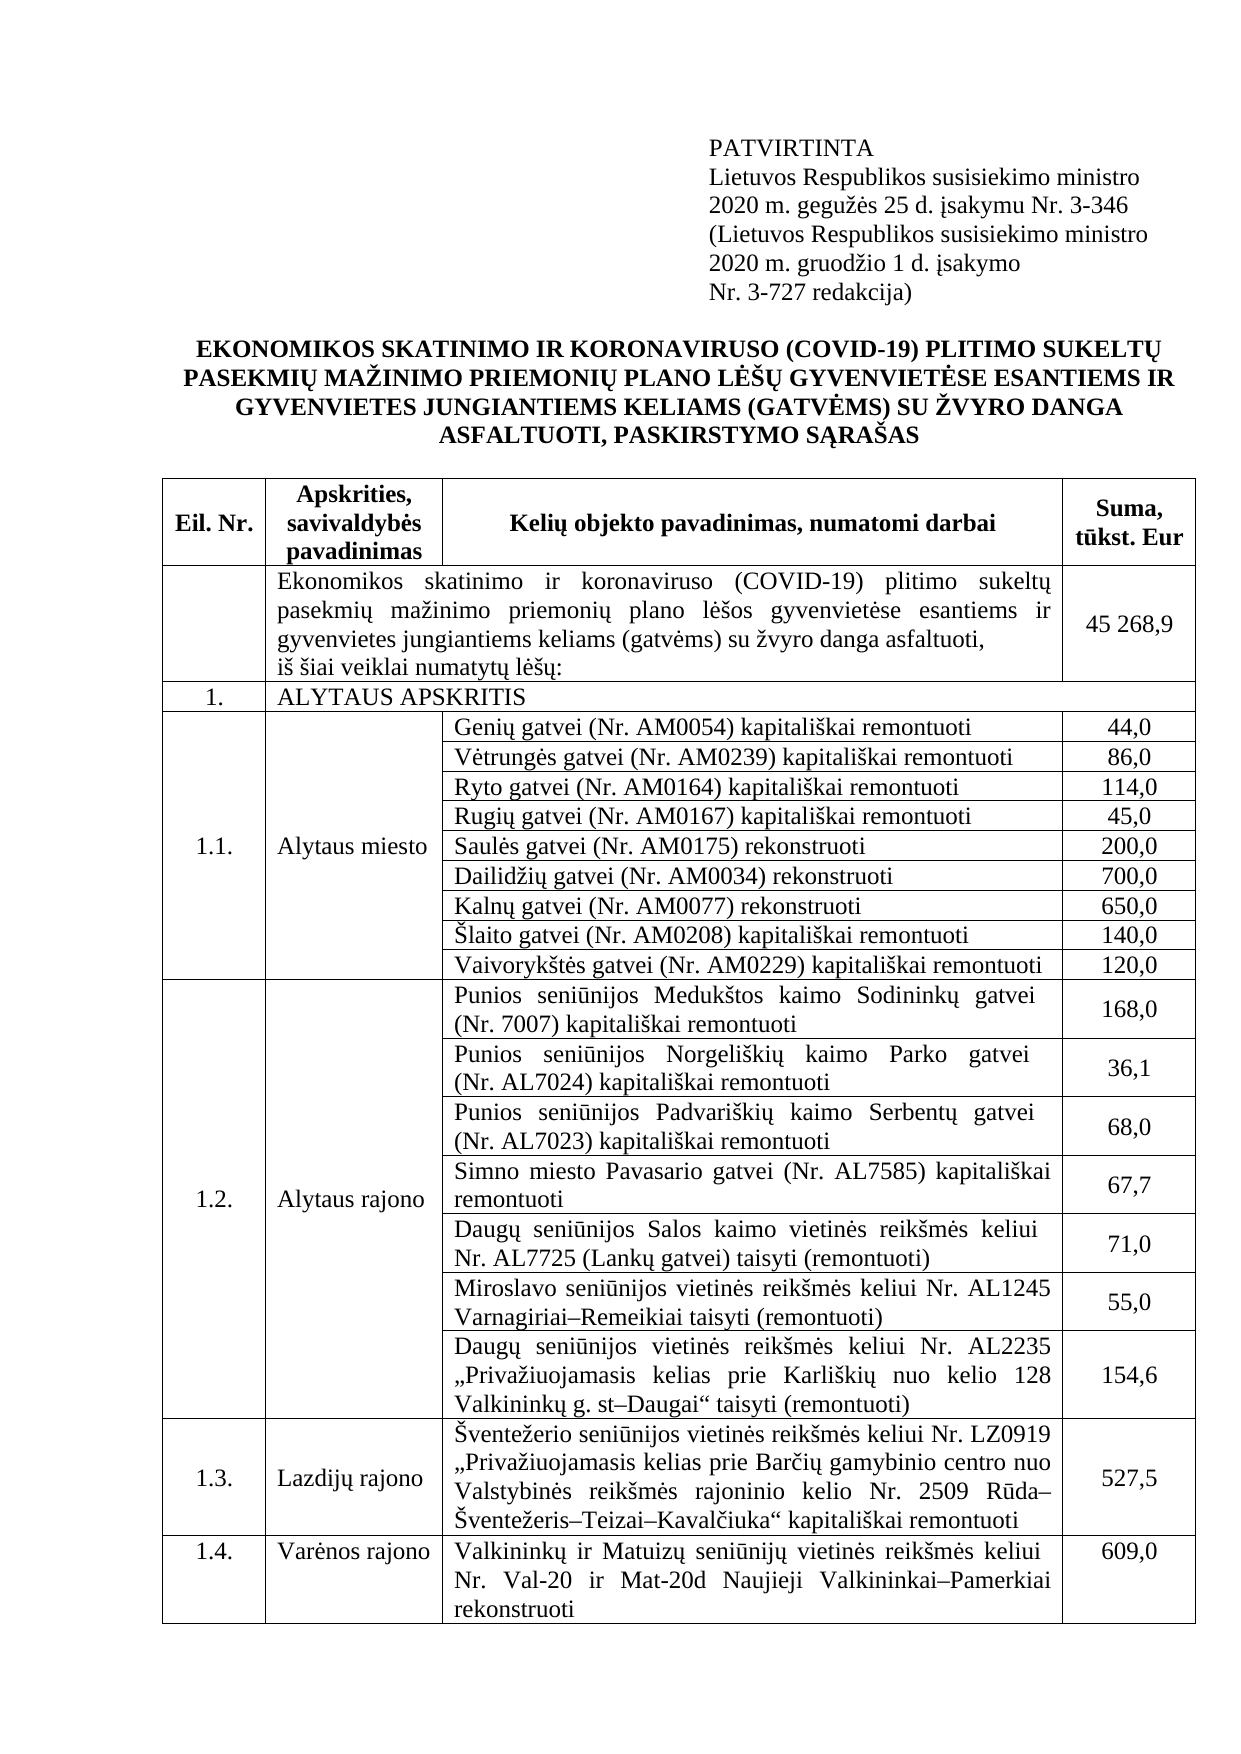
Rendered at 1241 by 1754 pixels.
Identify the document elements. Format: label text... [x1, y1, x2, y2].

table_cell 45,0 [1063, 801, 1195, 830]
table_header Kelių objekto pavadinimas, numatomi darbai [443, 479, 1062, 565]
table_cell ALYTAUS APSKRITIS [266, 682, 1195, 711]
table_cell 114,0 [1063, 772, 1195, 800]
text EKONOMIKOS SKATINIMO IR KORONAVIRUSO (COVID-19) PLITIMO SUKELTŲ PASEKMIŲ MAŽINIMO PRIEMONIŲ PLANO LĖŠŲ gyvenvietėse esantiems ir gyvenvietes jungiantiems keliams (gatvėms) su žvyro danga asfaltuoti, Paskirstymo SĄRAŠAS [177, 334, 1181, 449]
table_header Suma, tūkst. Eur [1063, 479, 1195, 565]
table_cell 36,1 [1063, 1039, 1195, 1096]
table_cell 71,0 [1063, 1214, 1195, 1272]
table_cell 650,0 [1063, 891, 1195, 919]
table_cell Miroslavo seniūnijos vietinės reikšmės keliui Nr. AL1245 Varnagiriai–Remeikiai taisyti (remontuoti) [443, 1273, 1062, 1330]
table_cell Saulės gatvei (Nr. AM0175) rekonstruoti [443, 831, 1062, 860]
table_cell 45 268,9 [1063, 566, 1195, 681]
text Nr. 3-727 redakcija) [694, 277, 1181, 305]
text (Lietuvos Respublikos susisiekimo ministro [694, 219, 1181, 248]
table_cell 1.1. [163, 712, 265, 979]
table_cell Punios seniūnijos Norgeliškių kaimo Parko gatvei (Nr. AL7024) kapitališkai remontuoti [443, 1039, 1062, 1096]
table_cell 609,0 [1063, 1536, 1195, 1623]
table_cell Vėtrungės gatvei (Nr. AM0239) kapitališkai remontuoti [443, 742, 1062, 771]
table_header Apskrities, savivaldybės pavadinimas [266, 479, 442, 565]
table_cell Valkininkų ir Matuizų seniūnijų vietinės reikšmės keliui Nr. Val-20 ir Mat-20d Naujieji Valkininkai–Pamerkiai rekonstruoti [443, 1536, 1062, 1623]
table_cell 527,5 [1063, 1419, 1195, 1535]
table_cell 44,0 [1063, 712, 1195, 741]
table_cell 700,0 [1063, 861, 1195, 890]
table_cell 168,0 [1063, 980, 1195, 1038]
table_cell Simno miesto Pavasario gatvei (Nr. AL7585) kapitališkai remontuoti [443, 1156, 1062, 1213]
text PATVIRTINTA [694, 133, 1181, 162]
table_cell Daugų seniūnijos Salos kaimo vietinės reikšmės keliui Nr. AL7725 (Lankų gatvei) taisyti (remontuoti) [443, 1214, 1062, 1272]
table_cell 140,0 [1063, 921, 1195, 949]
table_cell Dailidžių gatvei (Nr. AM0034) rekonstruoti [443, 861, 1062, 890]
table_cell Genių gatvei (Nr. AM0054) kapitališkai remontuoti [443, 712, 1062, 741]
table_cell Alytaus rajono [266, 980, 442, 1418]
table_cell Punios seniūnijos Padvariškių kaimo Serbentų gatvei (Nr. AL7023) kapitališkai remontuoti [443, 1097, 1062, 1155]
table_cell 200,0 [1063, 831, 1195, 860]
table_cell Lazdijų rajono [266, 1419, 442, 1535]
table_cell Kalnų gatvei (Nr. AM0077) rekonstruoti [443, 891, 1062, 919]
table_cell Daugų seniūnijos vietinės reikšmės keliui Nr. AL2235 „Privažiuojamasis kelias prie Karliškių nuo kelio 128 Valkininkų g. st–Daugai“ taisyti (remontuoti) [443, 1331, 1062, 1418]
table_cell Šventežerio seniūnijos vietinės reikšmės keliui Nr. LZ0919 „Privažiuojamasis kelias prie Barčių gamybinio centro nuo Valstybinės reikšmės rajoninio kelio Nr. 2509 Rūda–Šventežeris–Teizai–Kavalčiuka“ kapitališkai remontuoti [443, 1419, 1062, 1535]
table_cell 67,7 [1063, 1156, 1195, 1213]
table_cell Alytaus miesto [266, 712, 442, 979]
table_cell Punios seniūnijos Medukštos kaimo Sodininkų gatvei (Nr. 7007) kapitališkai remontuoti [443, 980, 1062, 1038]
text 2020 m. gegužės 25 d. įsakymu Nr. 3-346 [694, 190, 1181, 219]
table_cell 86,0 [1063, 742, 1195, 771]
table_cell [163, 566, 265, 681]
text 2020 m. gruodžio 1 d. įsakymo [694, 248, 1181, 277]
table_cell Rugių gatvei (Nr. AM0167) kapitališkai remontuoti [443, 801, 1062, 830]
table_cell Ryto gatvei (Nr. AM0164) kapitališkai remontuoti [443, 772, 1062, 800]
table_cell 55,0 [1063, 1273, 1195, 1330]
table_cell Ekonomikos skatinimo ir koronaviruso (COVID-19) plitimo sukeltų pasekmių mažinimo priemonių plano lėšos gyvenvietėse esantiems ir gyvenvietes jungiantiems keliams (gatvėms) su žvyro danga asfaltuoti, iš šiai veiklai numatytų lėšų: [266, 566, 1062, 681]
table_cell Šlaito gatvei (Nr. AM0208) kapitališkai remontuoti [443, 921, 1062, 949]
table_cell 1.2. [163, 980, 265, 1418]
text Lietuvos Respublikos susisiekimo ministro [694, 162, 1181, 190]
table_cell 154,6 [1063, 1331, 1195, 1418]
table_cell 1.3. [163, 1419, 265, 1535]
table_header Eil. Nr. [163, 479, 265, 565]
table_cell Varėnos rajono [266, 1536, 442, 1623]
table_cell Vaivorykštės gatvei (Nr. AM0229) kapitališkai remontuoti [443, 950, 1062, 979]
table_cell 120,0 [1063, 950, 1195, 979]
table_cell 1.4. [163, 1536, 265, 1623]
table_cell 68,0 [1063, 1097, 1195, 1155]
table_cell 1. [163, 682, 265, 711]
